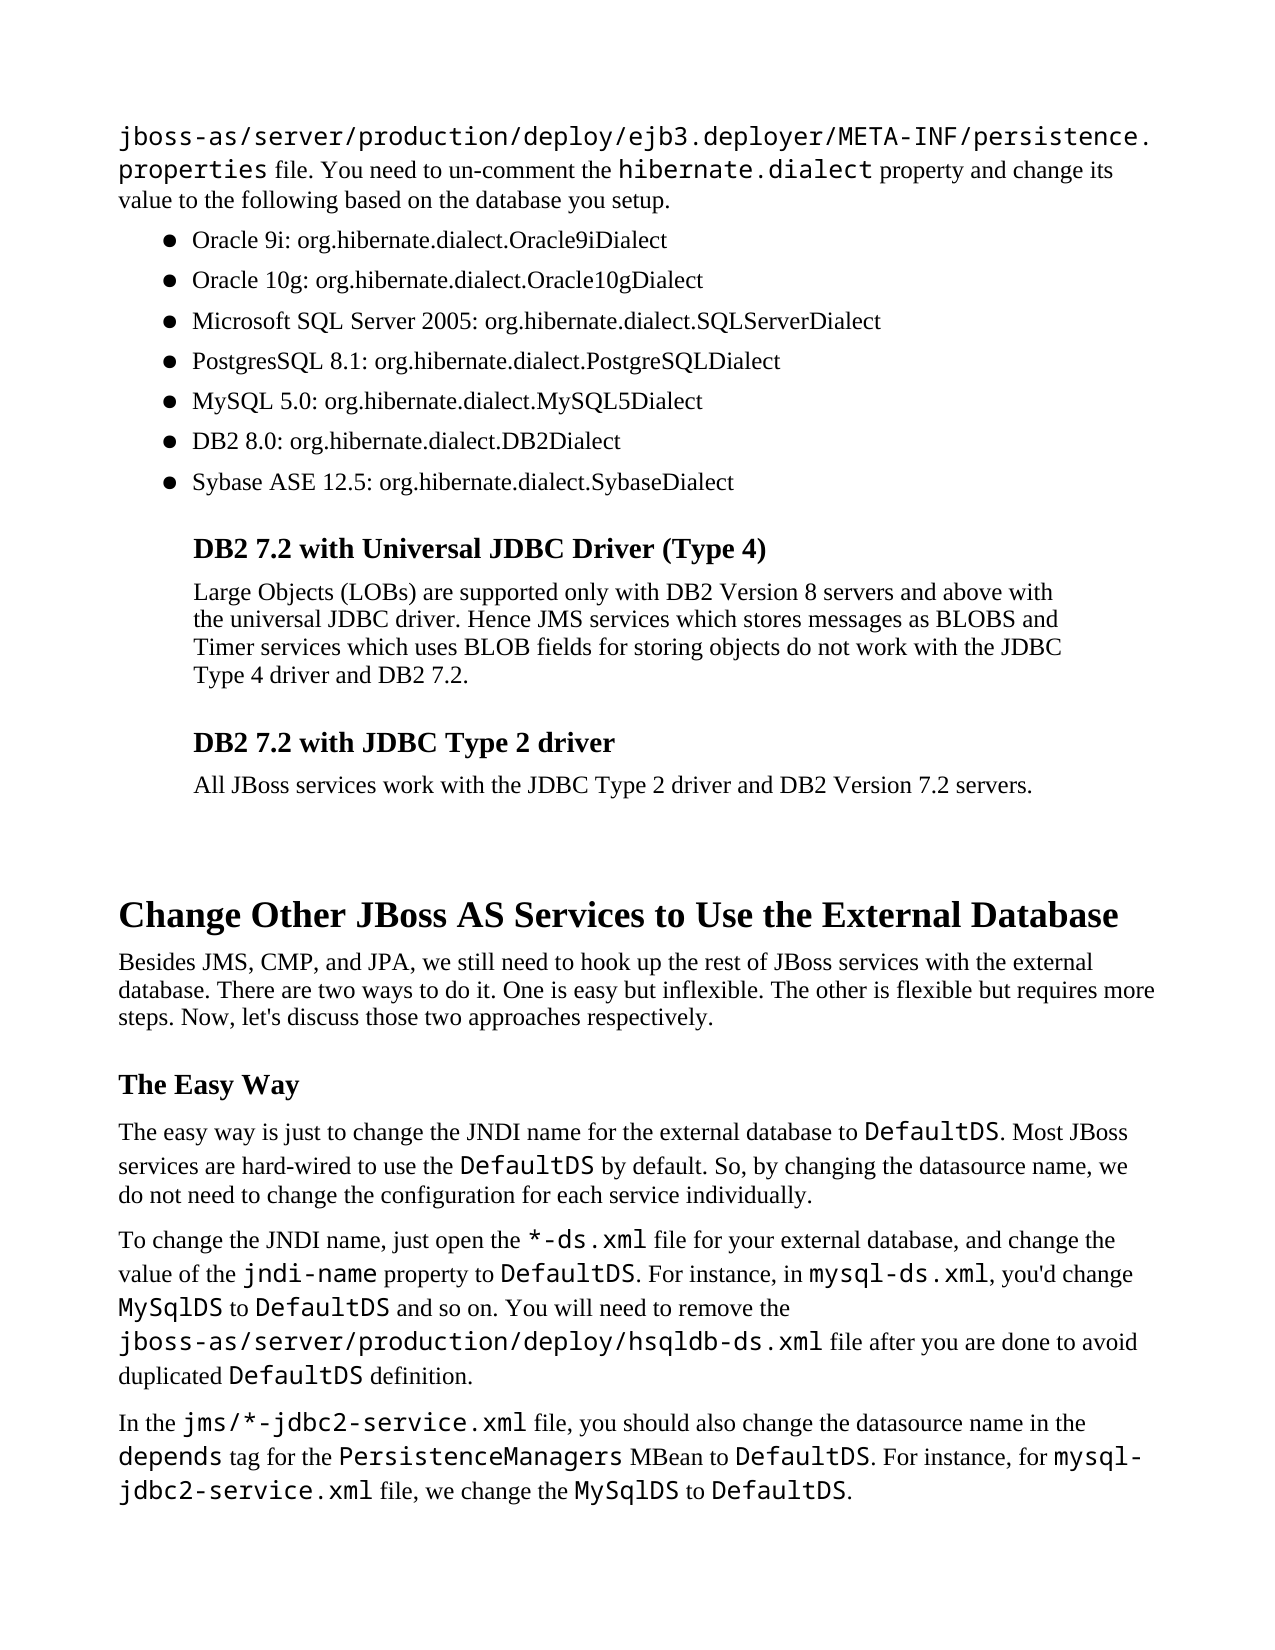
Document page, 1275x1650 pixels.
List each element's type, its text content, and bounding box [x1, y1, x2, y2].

list PostgresSQL 8.1: org.hibernate.dialect.PostgreSQLDialect [162, 347, 1157, 375]
subtitle The Easy Way [118, 1069, 1157, 1101]
list Microsoft SQL Server 2005: org.hibernate.dialect.SQLServerDialect [162, 307, 1157, 334]
text In the jms/*-jdbc2-service.xml file, you should also change the datasource name in the depends tag for the PersistenceManagers MBean to DefaultDS. For instance, for mysql-jdbc2-service.xml file, we change the MySqlDS to DefaultDS. [118, 1404, 1157, 1507]
text Besides JMS, CMP, and JPA, we still need to hook up the rest of JBoss services with the external database. There are two ways to do it. One is easy but inflexible. The other is flexible but requires more steps. Now, let's discuss those two approaches respectively. [118, 948, 1157, 1031]
text All JBoss services work with the JDBC Type 2 driver and DB2 Version 7.2 servers. [193, 771, 1082, 798]
text To change the JNDI name, just open the *-ds.xml file for your external database, and change the value of the jndi-name property to DefaultDS. For instance, in mysql-ds.xml, you'd change MySqlDS to DefaultDS and so on. You will need to remove the jboss-as/server/production/deploy/hsqldb-ds.xml file after you are done to avoid duplicated DefaultDS definition. [118, 1222, 1157, 1392]
list Oracle 9i: org.hibernate.dialect.Oracle9iDialect [162, 226, 1157, 254]
subtitle DB2 7.2 with JDBC Type 2 driver [193, 726, 1082, 758]
list Sybase ASE 12.5: org.hibernate.dialect.SybaseDialect [162, 468, 1157, 495]
text jboss-as/server/production/deploy/ejb3.deployer/META-INF/persistence.properties file. You need to un-comment the hibernate.dialect property and change its value to the following based on the database you setup. [118, 118, 1157, 214]
list DB2 8.0: org.hibernate.dialect.DB2Dialect [162, 427, 1157, 455]
text Large Objects (LOBs) are supported only with DB2 Version 8 servers and above with the universal JDBC driver. Hence JMS services which stores messages as BLOBS and Timer services which uses BLOB fields for storing objects do not work with the JDBC Type 4 driver and DB2 7.2. [193, 578, 1082, 688]
text The easy way is just to change the JNDI name for the external database to DefaultDS. Most JBoss services are hard-wired to use the DefaultDS by default. So, by changing the datasource name, we do not need to change the configuration for each service individually. [118, 1113, 1157, 1209]
list MySQL 5.0: org.hibernate.dialect.MySQL5Dialect [162, 387, 1157, 415]
list Oracle 10g: org.hibernate.dialect.Oracle10gDialect [162, 267, 1157, 294]
subtitle Change Other JBoss AS Services to Use the External Database [118, 894, 1157, 936]
subtitle DB2 7.2 with Universal JDBC Driver (Type 4) [193, 533, 1082, 565]
